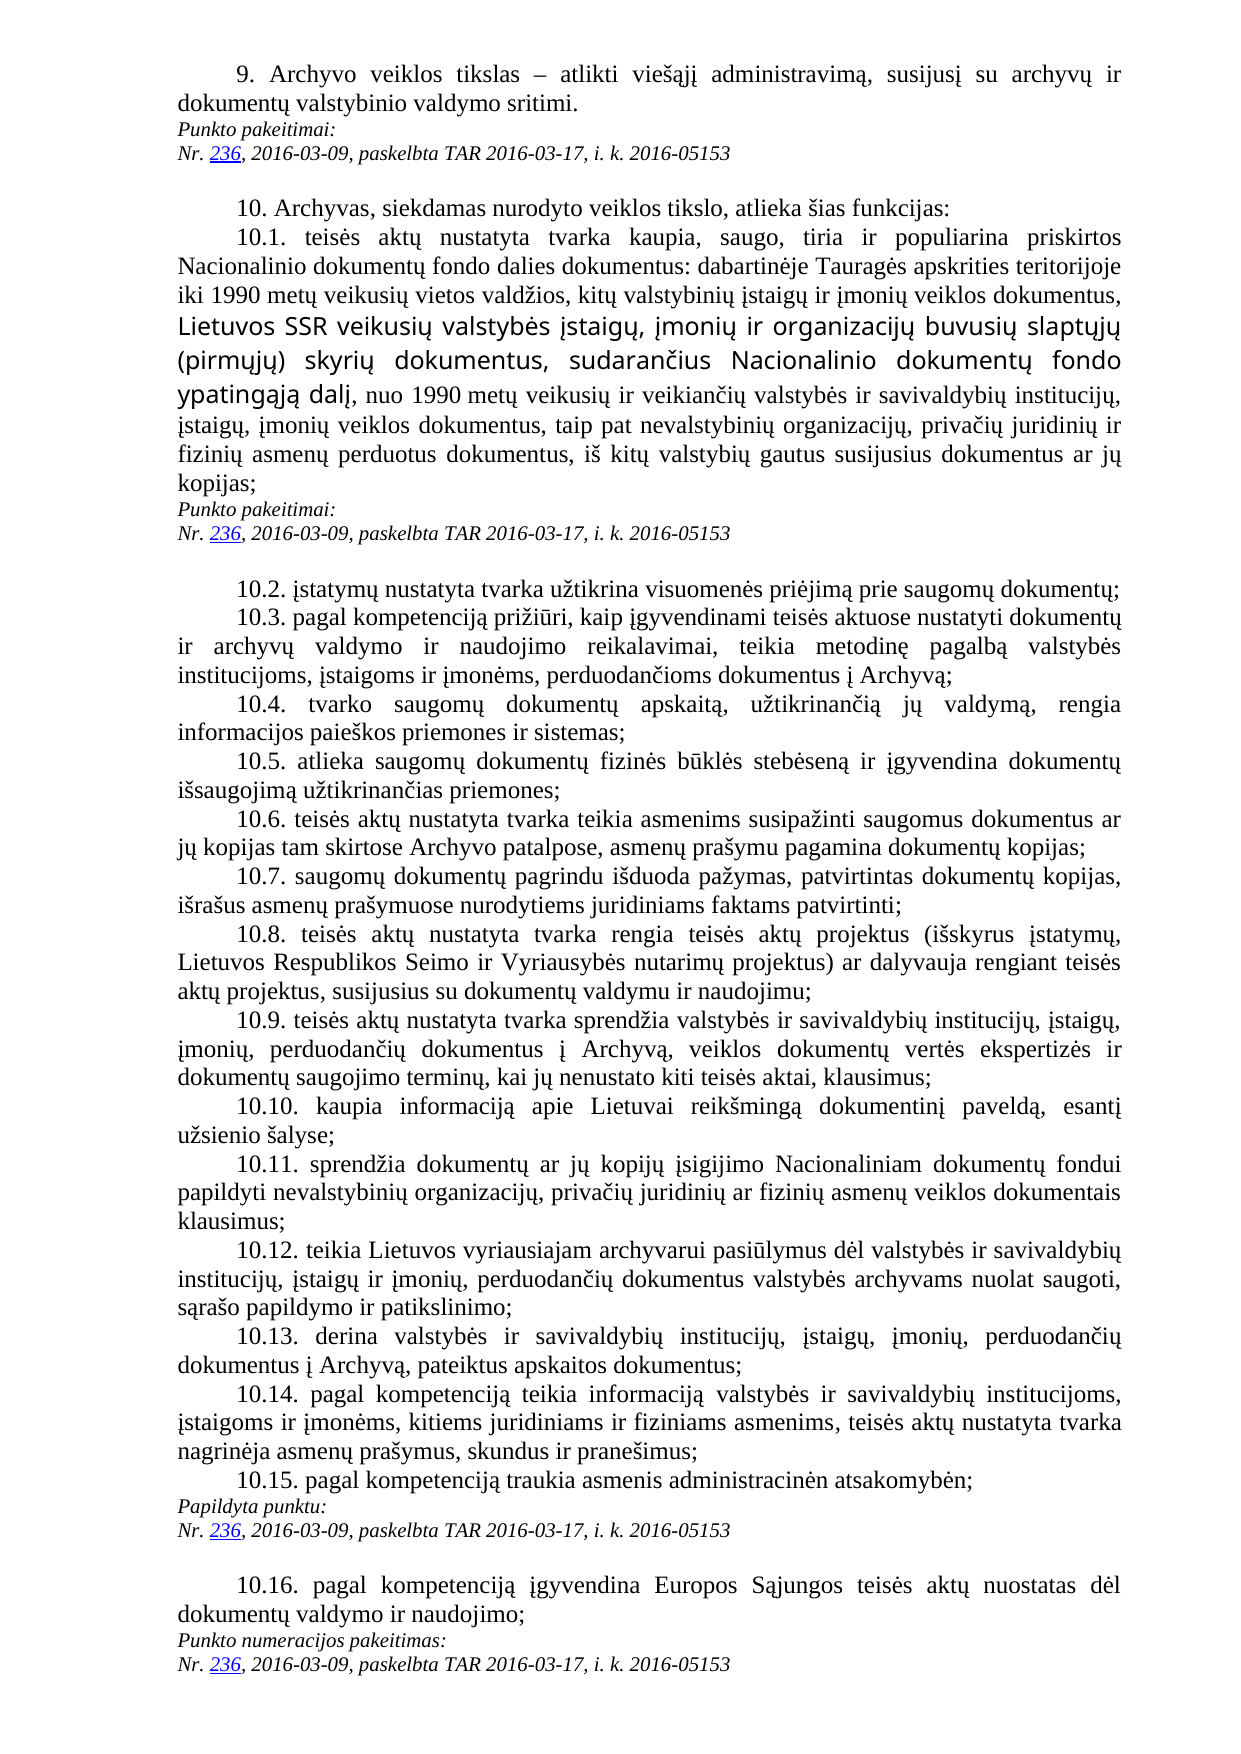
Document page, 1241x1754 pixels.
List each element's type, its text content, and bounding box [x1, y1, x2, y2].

text 10. Archyvas, siekdamas nurodyto veiklos tikslo, atlieka šias funkcijas: [177, 193, 1122, 222]
text 10.13. derina valstybės ir savivaldybių institucijų, įstaigų, įmonių, perduodančių dokumentus į Archyvą, pateiktus apskaitos dokumentus; [177, 1321, 1122, 1379]
text 10.7. saugomų dokumentų pagrindu išduoda pažymas, patvirtintas dokumentų kopijas, išrašus asmenų prašymuose nurodytiems juridiniams faktams patvirtinti; [177, 861, 1122, 919]
text 10.9. teisės aktų nustatyta tvarka sprendžia valstybės ir savivaldybių institucijų, įstaigų, įmonių, perduodančių dokumentus į Archyvą, veiklos dokumentų vertės ekspertizės ir dokumentų saugojimo terminų, kai jų nenustato kiti teisės aktai, klausimus; [177, 1005, 1122, 1091]
text 10.15. pagal kompetenciją traukia asmenis administracinėn atsakomybėn; [177, 1465, 1122, 1494]
text 10.8. teisės aktų nustatyta tvarka rengia teisės aktų projektus (išskyrus įstatymų, Lietuvos Respublikos Seimo ir Vyriausybės nutarimų projektus) ar dalyvauja rengiant teisės aktų projektus, susijusius su dokumentų valdymu ir naudojimu; [177, 919, 1122, 1005]
text 10.14. pagal kompetenciją teikia informaciją valstybės ir savivaldybių institucijoms, įstaigoms ir įmonėms, kitiems juridiniams ir fiziniams asmenims, teisės aktų nustatyta tvarka nagrinėja asmenų prašymus, skundus ir pranešimus; [177, 1379, 1122, 1465]
text 10.3. pagal kompetenciją prižiūri, kaip įgyvendinami teisės aktuose nustatyti dokumentų ir archyvų valdymo ir naudojimo reikalavimai, teikia metodinę pagalbą valstybės institucijoms, įstaigoms ir įmonėms, perduodančioms dokumentus į Archyvą; [177, 602, 1122, 689]
text 10.2. įstatymų nustatyta tvarka užtikrina visuomenės priėjimą prie saugomų dokumentų; [177, 574, 1122, 602]
text Nr. 236, 2016-03-09, paskelbta TAR 2016-03-17, i. k. 2016-05153 [177, 521, 1122, 545]
text 10.6. teisės aktų nustatyta tvarka teikia asmenims susipažinti saugomus dokumentus ar jų kopijas tam skirtose Archyvo patalpose, asmenų prašymu pagamina dokumentų kopijas; [177, 804, 1122, 861]
text 10.10. kaupia informaciją apie Lietuvai reikšmingą dokumentinį paveldą, esantį užsienio šalyse; [177, 1091, 1122, 1149]
text 9. Archyvo veiklos tikslas – atlikti viešąjį administravimą, susijusį su archyvų ir dokumentų valstybinio valdymo sritimi. [177, 59, 1122, 117]
text 10.16. pagal kompetenciją įgyvendina Europos Sąjungos teisės aktų nuostatas dėl dokumentų valdymo ir naudojimo; [177, 1571, 1122, 1628]
text Nr. 236, 2016-03-09, paskelbta TAR 2016-03-17, i. k. 2016-05153 [177, 1518, 1122, 1542]
text Punkto numeracijos pakeitimas: [177, 1628, 1122, 1652]
text 10.4. tvarko saugomų dokumentų apskaitą, užtikrinančią jų valdymą, rengia informacijos paieškos priemones ir sistemas; [177, 689, 1122, 746]
text 10.1. teisės aktų nustatyta tvarka kaupia, saugo, tiria ir populiarina priskirtos Nacionalinio dokumentų fondo dalies dokumentus: dabartinėje Tauragės apskrities teritorijoje iki 1990 metų veikusių vietos valdžios, kitų valstybinių įstaigų ir įmonių veiklos dokumentus, Lietuvos SSR veikusių valstybės įstaigų, įmonių ir organizacijų buvusių slaptųjų (pirmųjų) skyrių dokumentus, sudarančius Nacionalinio dokumentų fondo ypatingąją dalį, nuo 1990 metų veikusių ir veikiančių valstybės ir savivaldybių institucijų, įstaigų, įmonių veiklos dokumentus, taip pat nevalstybinių organizacijų, privačių juridinių ir fizinių asmenų perduotus dokumentus, iš kitų valstybių gautus susijusius dokumentus ar jų kopijas; [177, 222, 1122, 497]
text Nr. 236, 2016-03-09, paskelbta TAR 2016-03-17, i. k. 2016-05153 [177, 1652, 1122, 1676]
text 10.12. teikia Lietuvos vyriausiajam archyvarui pasiūlymus dėl valstybės ir savivaldybių institucijų, įstaigų ir įmonių, perduodančių dokumentus valstybės archyvams nuolat saugoti, sąrašo papildymo ir patikslinimo; [177, 1235, 1122, 1321]
text Punkto pakeitimai: [177, 497, 1122, 521]
text 10.5. atlieka saugomų dokumentų fizinės būklės stebėseną ir įgyvendina dokumentų išsaugojimą užtikrinančias priemones; [177, 746, 1122, 804]
text 10.11. sprendžia dokumentų ar jų kopijų įsigijimo Nacionaliniam dokumentų fondui papildyti nevalstybinių organizacijų, privačių juridinių ar fizinių asmenų veiklos dokumentais klausimus; [177, 1149, 1122, 1235]
text Papildyta punktu: [177, 1494, 1122, 1518]
text Punkto pakeitimai: [177, 117, 1122, 141]
text Nr. 236, 2016-03-09, paskelbta TAR 2016-03-17, i. k. 2016-05153 [177, 141, 1122, 165]
